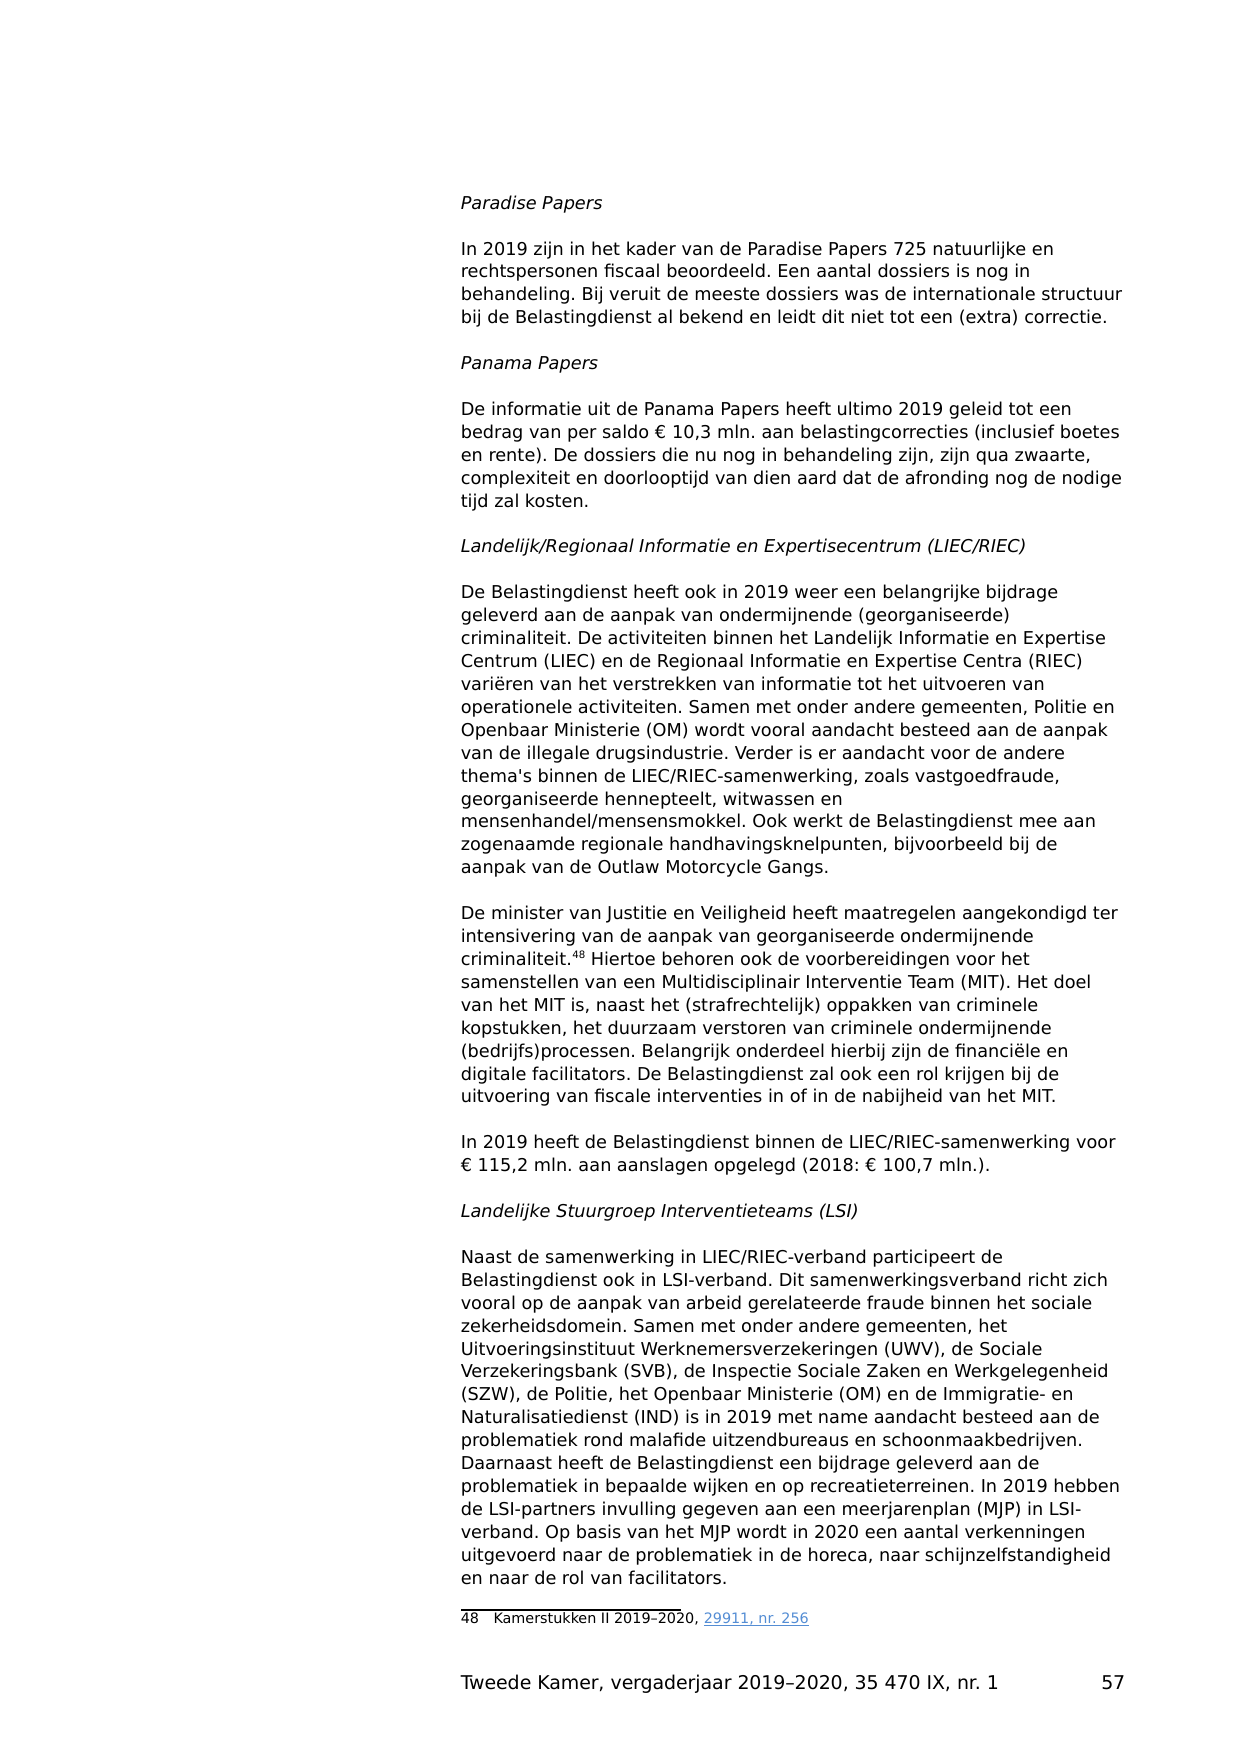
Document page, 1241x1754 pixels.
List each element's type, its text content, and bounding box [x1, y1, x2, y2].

text De informatie uit de Panama Papers heeft ultimo 2019 geleid tot een bedrag van per saldo € 10,3 mln. aan belastingcorrecties (inclusief boetes en rente). De dossiers die nu nog in behandeling zijn, zijn qua zwaarte, complexiteit en doorlooptijd van dien aard dat de afronding nog de nodige tijd zal kosten. [461, 397, 1125, 512]
text In 2019 zijn in het kader van de Paradise Papers 725 natuurlijke en rechtspersonen fiscaal beoordeeld. Een aantal dossiers is nog in behandeling. Bij veruit de meeste dossiers was de internationale structuur bij de Belastingdienst al bekend en leidt dit niet tot een (extra) correctie. [461, 237, 1125, 328]
text De Belastingdienst heeft ook in 2019 weer een belangrijke bijdrage geleverd aan de aanpak van ondermijnende (georganiseerde) criminaliteit. De activiteiten binnen het Landelijk Informatie en Expertise Centrum (LIEC) en de Regionaal Informatie en Expertise Centra (RIEC) variëren van het verstrekken van informatie tot het uitvoeren van operationele activiteiten. Samen met onder andere gemeenten, Politie en Openbaar Ministerie (OM) wordt vooral aandacht besteed aan de aanpak van de illegale drugsindustrie. Verder is er aandacht voor de andere thema's binnen de LIEC/RIEC-samenwerking, zoals vastgoedfraude, georganiseerde hennepteelt, witwassen en mensenhandel/mensensmokkel. Ook werkt de Belastingdienst mee aan zogenaamde regionale handhavingsknelpunten, bijvoorbeeld bij de aanpak van de Outlaw Motorcycle Gangs. [461, 580, 1125, 878]
text Landelijke Stuurgroep Interventieteams (LSI) [461, 1199, 1125, 1222]
text Paradise Papers [461, 191, 1125, 214]
text __Kamerstukken II 2019–2020, 29911, nr. 256 [461, 1610, 1125, 1627]
text De minister van Justitie en Veiligheid heeft maatregelen aangekondigd ter intensivering van de aanpak van georganiseerde ondermijnende criminaliteit. Hiertoe behoren ook de voorbereidingen voor het samenstellen van een Multidisciplinair Interventie Team (MIT). Het doel van het MIT is, naast het (strafrechtelijk) oppakken van criminele kopstukken, het duurzaam verstoren van criminele ondermijnende (bedrijfs)processen. Belangrijk onderdeel hierbij zijn de financiële en digitale facilitators. De Belastingdienst zal ook een rol krijgen bij de uitvoering van fiscale interventies in of in de nabijheid van het MIT. [461, 901, 1125, 1107]
text Landelijk/Regionaal Informatie en Expertisecentrum (LIEC/RIEC) [461, 534, 1125, 557]
text Panama Papers [461, 351, 1125, 374]
text In 2019 heeft de Belastingdienst binnen de LIEC/RIEC-samenwerking voor € 115,2 mln. aan aanslagen opgelegd (2018: € 100,7 mln.). [461, 1130, 1125, 1176]
text Naast de samenwerking in LIEC/RIEC-verband participeert de Belastingdienst ook in LSI-verband. Dit samenwerkingsverband richt zich vooral op de aanpak van arbeid gerelateerde fraude binnen het sociale zekerheidsdomein. Samen met onder andere gemeenten, het Uitvoeringsinstituut Werknemersverzekeringen (UWV), de Sociale Verzekeringsbank (SVB), de Inspectie Sociale Zaken en Werkgelegenheid (SZW), de Politie, het Openbaar Ministerie (OM) en de Immigratie- en Naturalisatiedienst (IND) is in 2019 met name aandacht besteed aan de problematiek rond malafide uitzendbureaus en schoonmaakbedrijven. Daarnaast heeft de Belastingdienst een bijdrage geleverd aan de problematiek in bepaalde wijken en op recreatieterreinen. In 2019 hebben de LSI-partners invulling gegeven aan een meerjarenplan (MJP) in LSI-verband. Op basis van het MJP wordt in 2020 een aantal verkenningen uitgevoerd naar de problematiek in de horeca, naar schijnzelfstandigheid en naar de rol van facilitators. [461, 1245, 1125, 1589]
